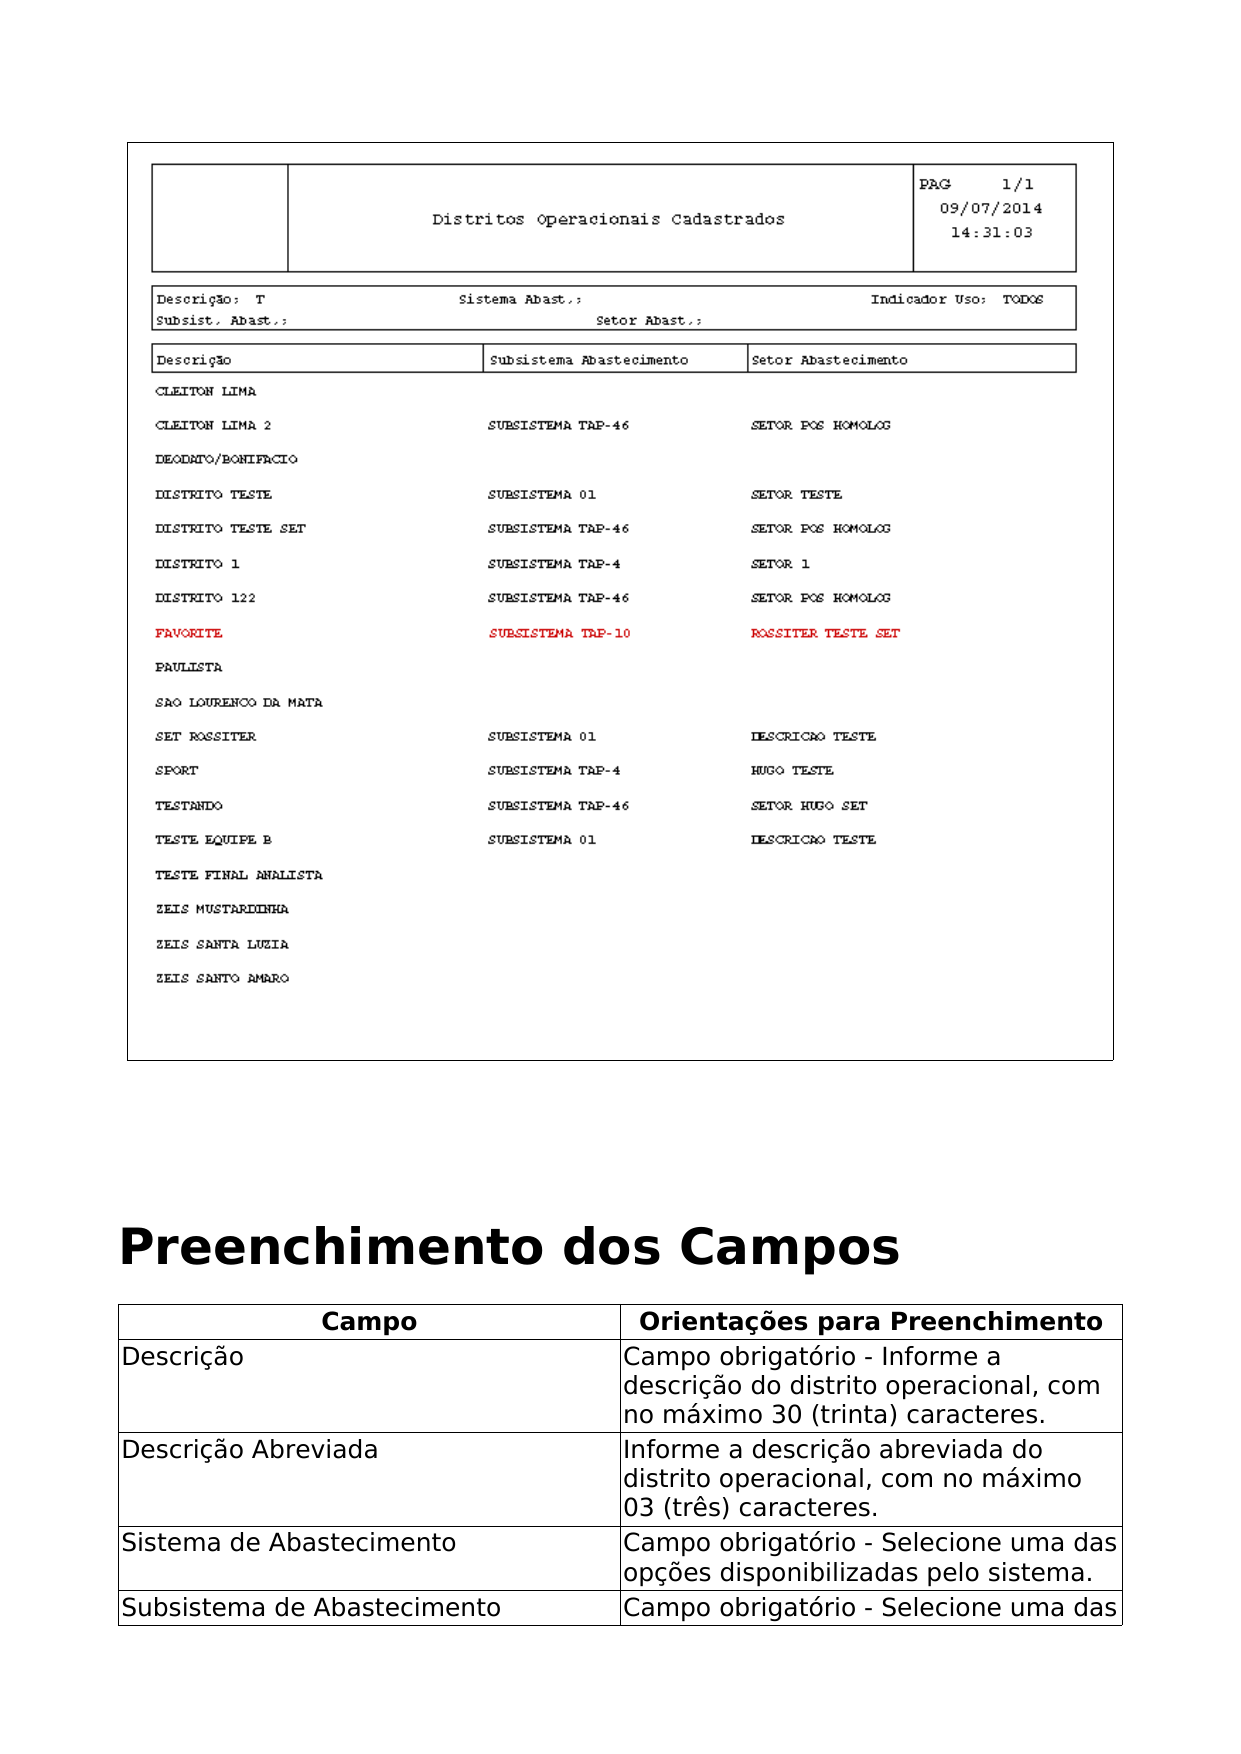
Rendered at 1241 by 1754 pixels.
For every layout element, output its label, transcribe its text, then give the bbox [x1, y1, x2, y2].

table_cell Campo obrigatório - Selecione uma das opções disponibilizadas pelo sistema. [621, 1527, 1122, 1590]
subtitle Preenchimento dos Campos [118, 1218, 1122, 1276]
table_cell Sistema de Abastecimento [119, 1527, 620, 1590]
table_cell Descrição [119, 1340, 620, 1432]
table_header Campo [119, 1305, 620, 1339]
picture [129, 144, 1111, 1028]
table_cell Subsistema de Abastecimento [119, 1591, 620, 1625]
table_header [128, 143, 1113, 1060]
table_cell Descrição Abreviada [119, 1433, 620, 1526]
table_header Orientações para Preenchimento [621, 1305, 1122, 1339]
table_cell Campo obrigatório - Informe a descrição do distrito operacional, com no máximo 30 (trinta) caracteres. [621, 1340, 1122, 1432]
table_cell Campo obrigatório - Selecione uma das [621, 1591, 1122, 1625]
table_cell Informe a descrição abreviada do distrito operacional, com no máximo 03 (três) caracteres. [621, 1433, 1122, 1526]
